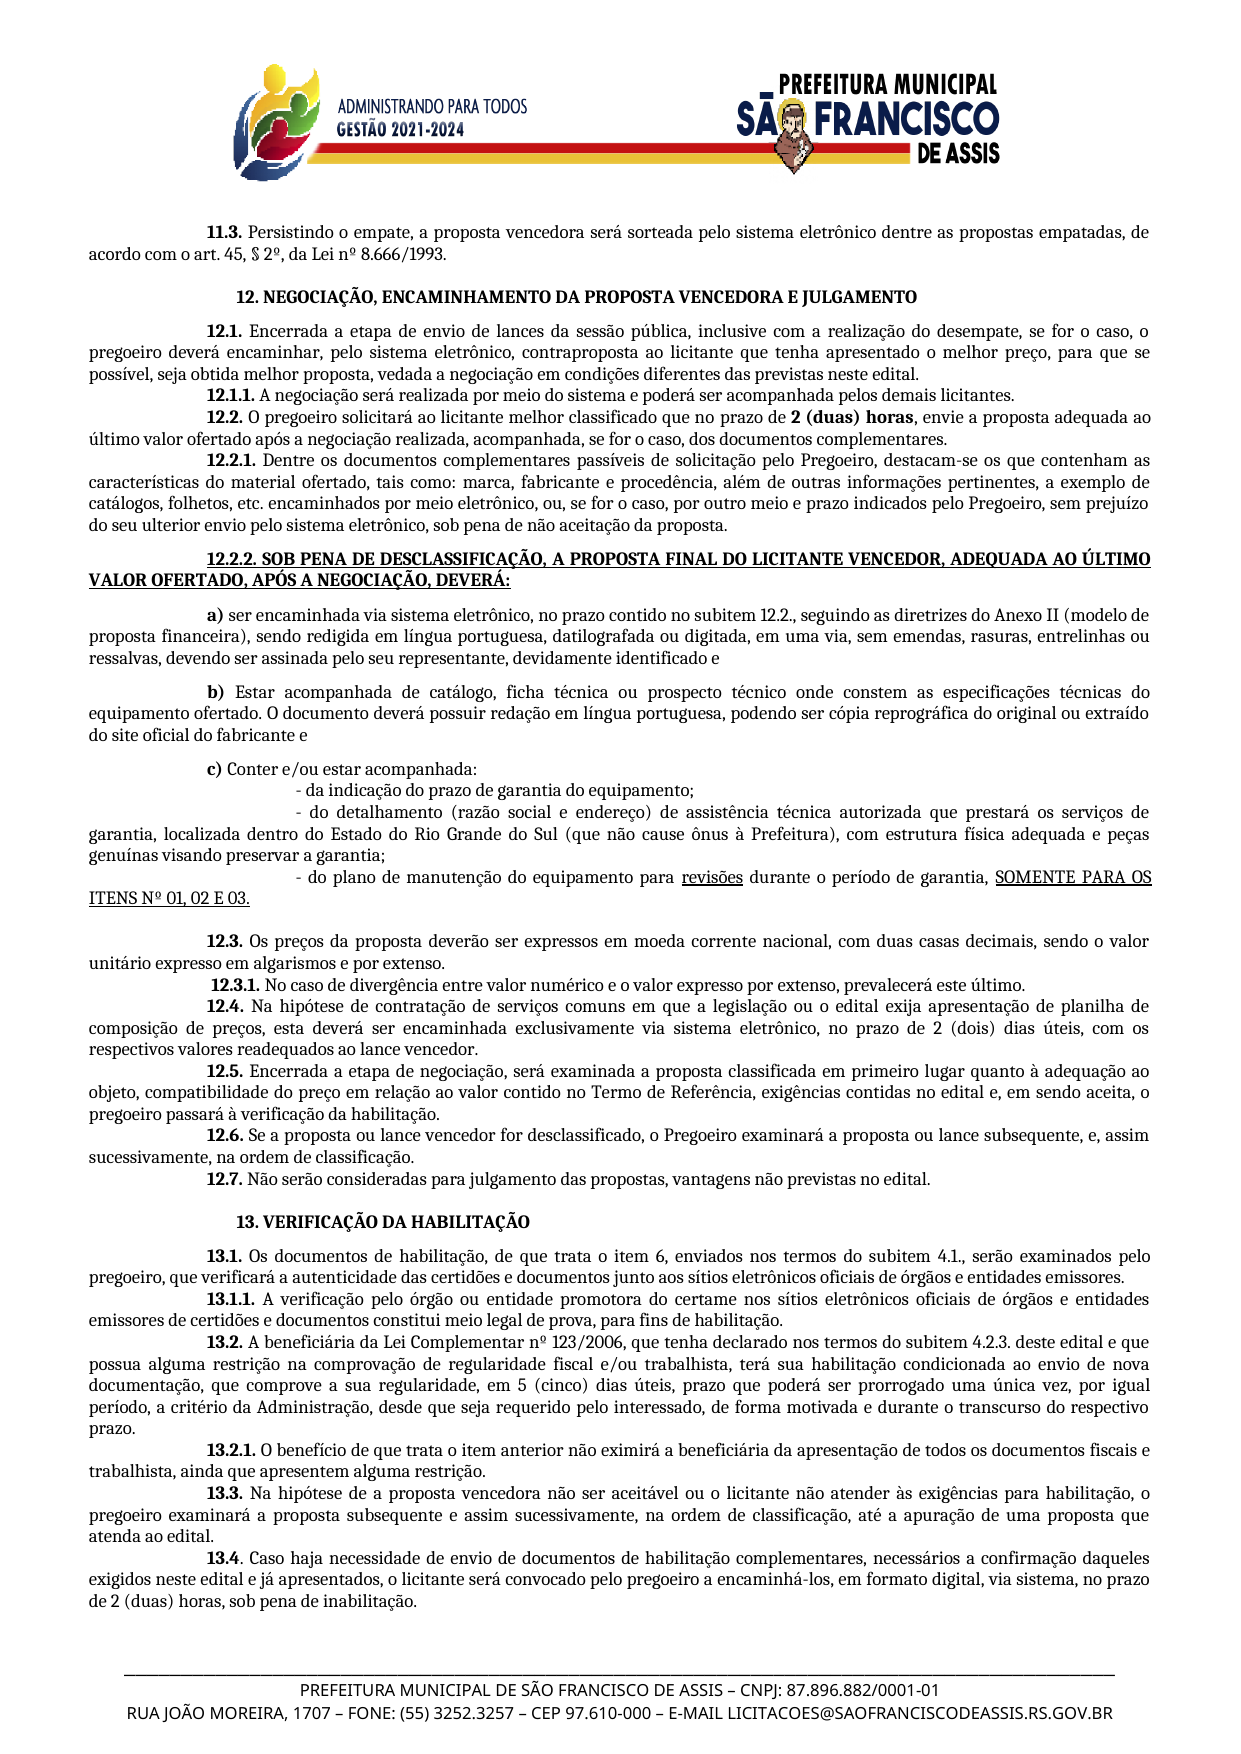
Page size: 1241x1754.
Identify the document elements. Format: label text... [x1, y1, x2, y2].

text 12.7. Não serão consideradas para julgamento das propostas, vantagens não previstas no edital. [89, 1168, 1152, 1190]
text 12.2. O pregoeiro solicitará ao licitante melhor classificado que no prazo de 2 (duas) horas, envie a proposta adequada ao último valor ofertado após a negociação realizada, acompanhada, se for o caso, dos documentos complementares. [89, 407, 1152, 450]
text 12.1. Encerrada a etapa de envio de lances da sessão pública, inclusive com a realização do desempate, se for o caso, o pregoeiro deverá encaminhar, pelo sistema eletrônico, contraproposta ao licitante que tenha apresentado o melhor preço, para que se possível, seja obtida melhor proposta, vedada a negociação em condições diferentes das previstas neste edital. [89, 320, 1152, 385]
text 12.5. Encerrada a etapa de negociação, será examinada a proposta classificada em primeiro lugar quanto à adequação ao objeto, compatibilidade do preço em relação ao valor contido no Termo de Referência, exigências contidas no edital e, em sendo aceita, o pregoeiro passará à verificação da habilitação. [89, 1060, 1152, 1125]
text 13.1.1. A verificação pelo órgão ou entidade promotora do certame nos sítios eletrônicos oficiais de órgãos e entidades emissores de certidões e documentos constitui meio legal de prova, para fins de habilitação. [89, 1288, 1152, 1332]
text 12.2.2. SOB PENA DE DESCLASSIFICAÇÃO, A PROPOSTA FINAL DO LICITANTE VENCEDOR, ADEQUADA AO ÚLTIMO VALOR OFERTADO, APÓS A NEGOCIAÇÃO, DEVERÁ: [89, 548, 1152, 592]
text 11.3. Persistindo o empate, a proposta vencedora será sorteada pelo sistema eletrônico dentre as propostas empatadas, de acordo com o art. 45, § 2º, da Lei nº 8.666/1993. [89, 222, 1152, 265]
text 12.2.1. Dentre os documentos complementares passíveis de solicitação pelo Pregoeiro, destacam-se os que contenham as características do material ofertado, tais como: marca, fabricante e procedência, além de outras informações pertinentes, a exemplo de catálogos, folhetos, etc. encaminhados por meio eletrônico, ou, se for o caso, por outro meio e prazo indicados pelo Pregoeiro, sem prejuízo do seu ulterior envio pelo sistema eletrônico, sob pena de não aceitação da proposta. [89, 450, 1152, 536]
text 12.6. Se a proposta ou lance vencedor for desclassificado, o Pregoeiro examinará a proposta ou lance subsequente, e, assim sucessivamente, na ordem de classificação. [89, 1125, 1152, 1168]
text 13.4. Caso haja necessidade de envio de documentos de habilitação complementares, necessários a confirmação daqueles exigidos neste edital e já apresentados, o licitante será convocado pelo pregoeiro a encaminhá-los, em formato digital, via sistema, no prazo de 2 (duas) horas, sob pena de inabilitação. [89, 1547, 1152, 1612]
text 13.1. Os documentos de habilitação, de que trata o item 6, enviados nos termos do subitem 4.1., serão examinados pelo pregoeiro, que verificará a autenticidade das certidões e documentos junto aos sítios eletrônicos oficiais de órgãos e entidades emissores. [89, 1245, 1152, 1288]
text 12.3.1. No caso de divergência entre valor numérico e o valor expresso por extenso, prevalecerá este último. [89, 974, 1152, 996]
text - do plano de manutenção do equipamento para revisões durante o período de garantia, SOMENTE PARA OS ITENS Nº 01, 02 E 03. [89, 866, 1152, 909]
text - do detalhamento (razão social e endereço) de assistência técnica autorizada que prestará os serviços de garantia, localizada dentro do Estado do Rio Grande do Sul (que não cause ônus à Prefeitura), com estrutura física adequada e peças genuínas visando preservar a garantia; [89, 802, 1152, 866]
text 13. VERIFICAÇÃO DA HABILITAÇÃO [89, 1211, 1152, 1233]
text a) ser encaminhada via sistema eletrônico, no prazo contido no subitem 12.2., seguindo as diretrizes do Anexo II (modelo de proposta financeira), sendo redigida em língua portuguesa, datilografada ou digitada, em uma via, sem emendas, rasuras, entrelinhas ou ressalvas, devendo ser assinada pelo seu representante, devidamente identificado e [89, 604, 1152, 669]
text 12.1.1. A negociação será realizada por meio do sistema e poderá ser acompanhada pelos demais licitantes. [89, 385, 1152, 407]
text 12.4. Na hipótese de contratação de serviços comuns em que a legislação ou o edital exija apresentação de planilha de composição de preços, esta deverá ser encaminhada exclusivamente via sistema eletrônico, no prazo de 2 (dois) dias úteis, com os respectivos valores readequados ao lance vencedor. [89, 996, 1152, 1060]
text b) Estar acompanhada de catálogo, ficha técnica ou prospecto técnico onde constem as especificações técnicas do equipamento ofertado. O documento deverá possuir redação em língua portuguesa, podendo ser cópia reprográfica do original ou extraído do site oficial do fabricante e [89, 681, 1152, 746]
text 12. NEGOCIAÇÃO, ENCAMINHAMENTO DA PROPOSTA VENCEDORA E JULGAMENTO [89, 286, 1152, 308]
text 12.3. Os preços da proposta deverão ser expressos em moeda corrente nacional, com duas casas decimais, sendo o valor unitário expresso em algarismos e por extenso. [89, 931, 1152, 974]
text c) Conter e/ou estar acompanhada: [89, 758, 1152, 780]
text 13.3. Na hipótese de a proposta vencedora não ser aceitável ou o licitante não atender às exigências para habilitação, o pregoeiro examinará a proposta subsequente e assim sucessivamente, na ordem de classificação, até a apuração de uma proposta que atenda ao edital. [89, 1482, 1152, 1547]
text 13.2. A beneficiária da Lei Complementar nº 123/2006, que tenha declarado nos termos do subitem 4.2.3. deste edital e que possua alguma restrição na comprovação de regularidade fiscal e/ou trabalhista, terá sua habilitação condicionada ao envio de nova documentação, que comprove a sua regularidade, em 5 (cinco) dias úteis, prazo que poderá ser prorrogado uma única vez, por igual período, a critério da Administração, desde que seja requerido pelo interessado, de forma motivada e durante o transcurso do respectivo prazo. [89, 1332, 1152, 1439]
text 13.2.1. O benefício de que trata o item anterior não eximirá a beneficiária da apresentação de todos os documentos fiscais e trabalhista, ainda que apresentem alguma restrição. [89, 1439, 1152, 1482]
text - da indicação do prazo de garantia do equipamento; [89, 780, 1152, 802]
